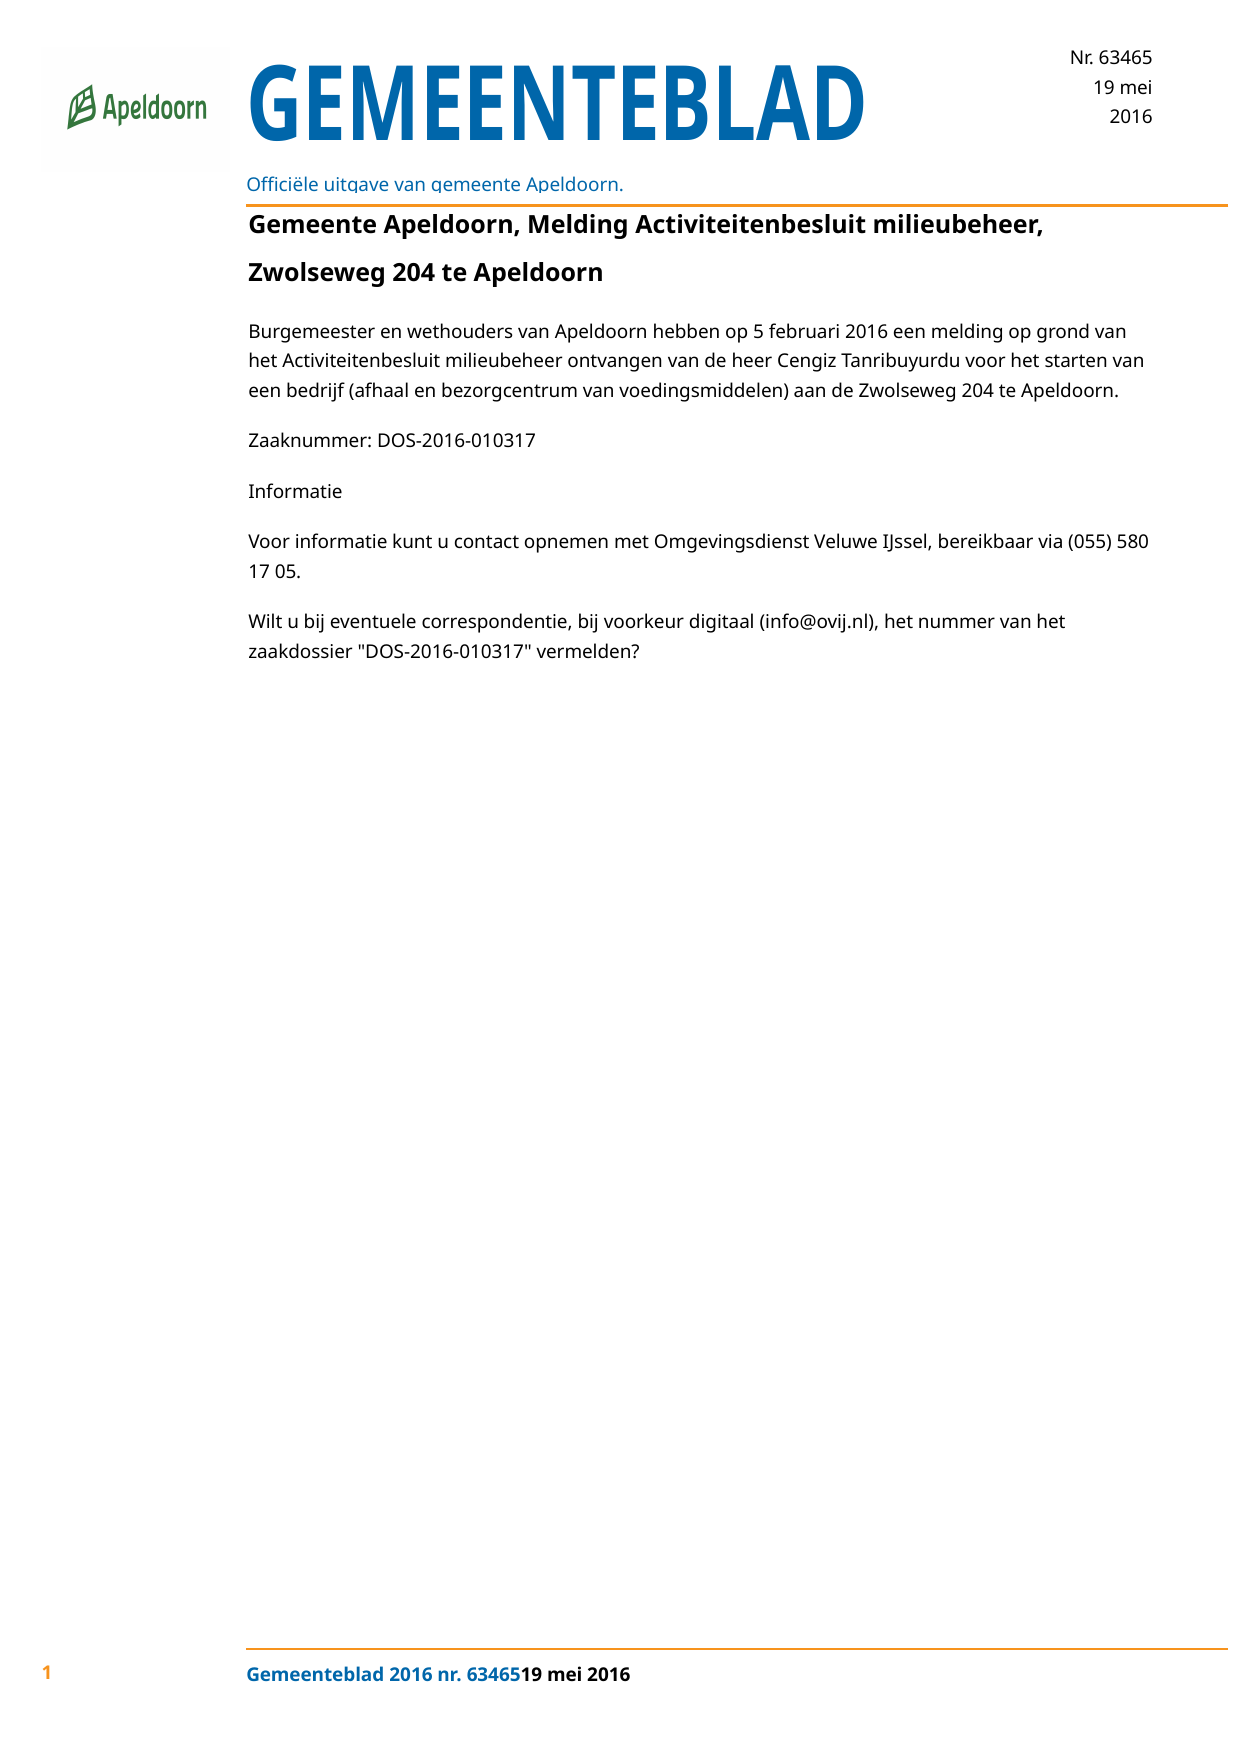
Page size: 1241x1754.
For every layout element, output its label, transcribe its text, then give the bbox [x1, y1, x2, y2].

text Wilt u bij eventuele correspondentie, bij voorkeur digitaal (info@ovij.nl), het nummer van het zaakdossier "DOS-2016-010317" vermelden? [248, 608, 1152, 664]
text Burgemeester en wethouders van Apeldoorn hebben op 5 februari 2016 een melding op grond van het Activiteitenbesluit milieubeheer ontvangen van de heer Cengiz Tanribuyurdu voor het starten van een bedrijf (afhaal en bezorgcentrum van voedingsmiddelen) aan de Zwolseweg 204 te Apeldoorn. [248, 318, 1152, 403]
text Zaaknummer: DOS-2016-010317 [248, 427, 1152, 453]
text Gemeente Apeldoorn, Melding Activiteitenbesluit milieubeheer, Zwolseweg 204 te Apeldoorn [248, 207, 1152, 288]
picture [41, 47, 231, 172]
text Informatie [248, 478, 1152, 504]
text Voor informatie kunt u contact opnemen met Omgevingsdienst Veluwe IJssel, bereikbaar via (055) 580 17 05. [248, 528, 1152, 584]
